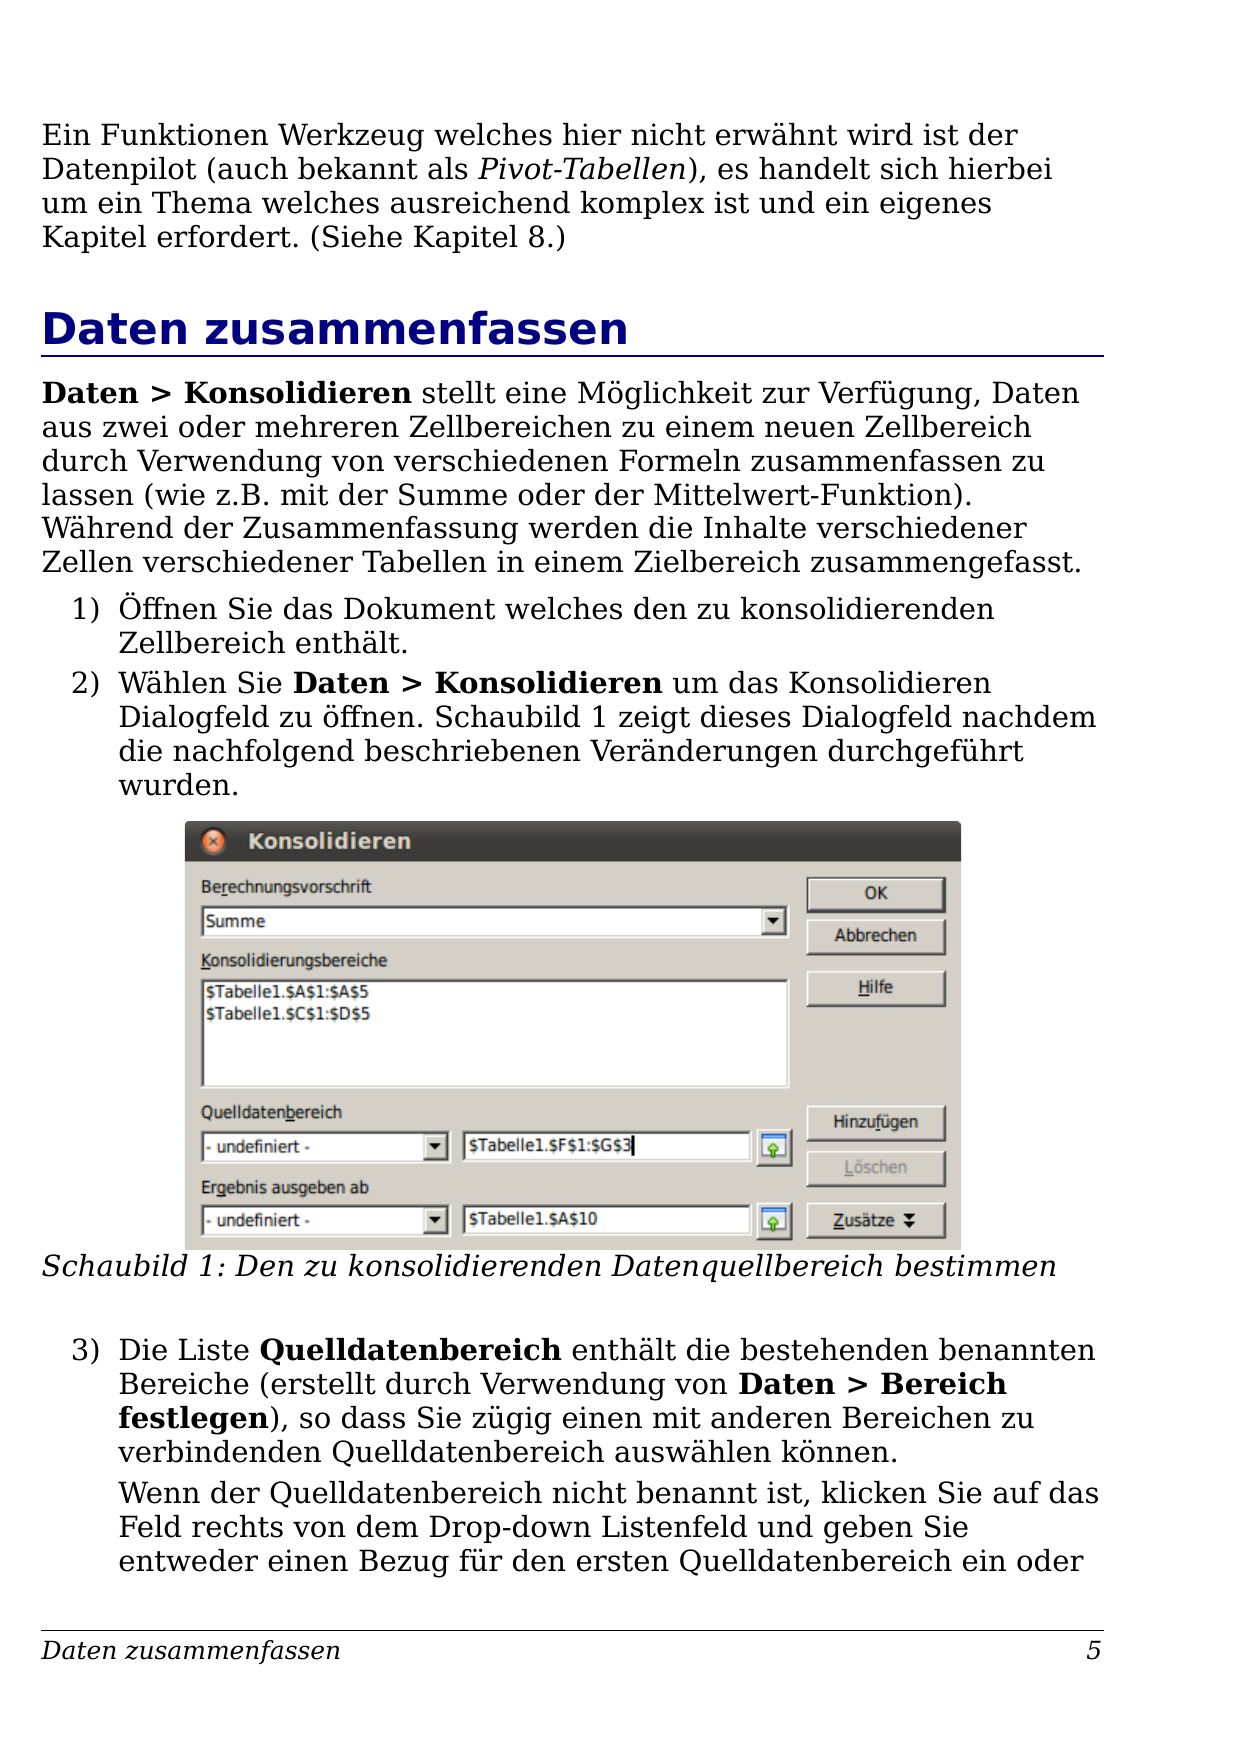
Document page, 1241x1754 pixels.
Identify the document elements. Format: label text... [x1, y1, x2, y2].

list Wählen Sie Daten > Konsolidieren um das Konsolidieren Dialogfeld zu öffnen. Schaubild 1 zeigt dieses Dialogfeld nachdem die nachfolgend beschriebenen Veränderungen durchgeführt wurden. [100, 666, 1104, 803]
list Wenn der Quelldatenbereich nicht benannt ist, klicken Sie auf das Feld rechts von dem Drop-down Listenfeld und geben Sie entweder einen Bezug für den ersten Quelldatenbereich ein oder [118, 1476, 1104, 1578]
picture [184, 821, 962, 1250]
list Die Liste Quelldatenbereich enthält die bestehenden benannten Bereiche (erstellt durch Verwendung von Daten > Bereich festlegen), so dass Sie zügig einen mit anderen Bereichen zu verbindenden Quelldatenbereich auswählen können. [100, 1333, 1104, 1470]
text Schaubild 1: Den zu konsolidierenden Datenquellbereich bestimmen [41, 821, 1104, 1283]
subtitle Daten zusammenfassen [41, 304, 1104, 355]
text Daten > Konsolidieren stellt eine Möglichkeit zur Verfügung, Daten aus zwei oder mehreren Zellbereichen zu einem neuen Zellbereich durch Verwendung von verschiedenen Formeln zusammenfassen zu lassen (wie z.B. mit der Summe oder der Mittelwert-Funktion). Während der Zusammenfassung werden die Inhalte verschiedener Zellen verschiedener Tabellen in einem Zielbereich zusammengefasst. [41, 376, 1104, 580]
text Ein Funktionen Werkzeug welches hier nicht erwähnt wird ist der Datenpilot (auch bekannt als Pivot-Tabellen), es handelt sich hierbei um ein Thema welches ausreichend komplex ist und ein eigenes Kapitel erfordert. (Siehe Kapitel 8.) [41, 118, 1104, 254]
list Öffnen Sie das Dokument welches den zu konsolidierenden Zellbereich enthält. [100, 592, 1104, 660]
